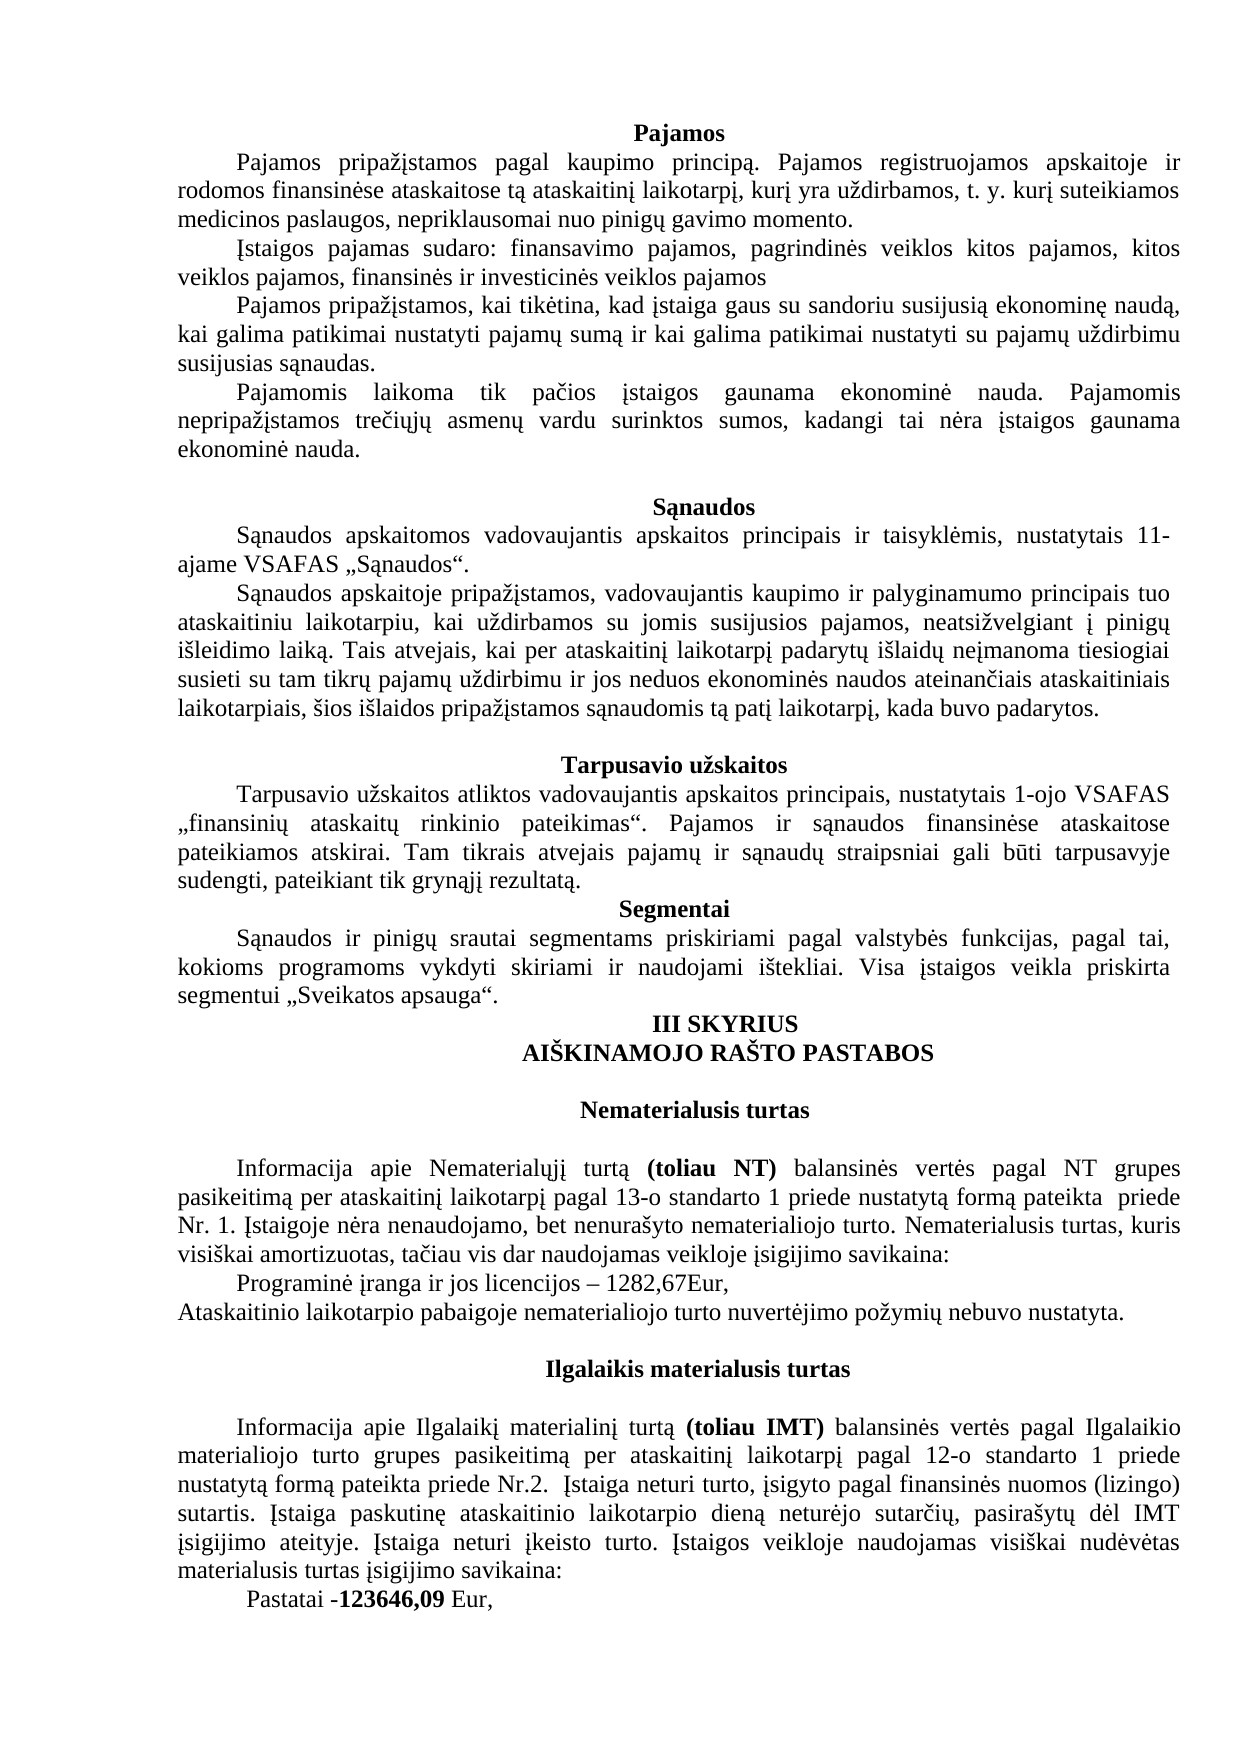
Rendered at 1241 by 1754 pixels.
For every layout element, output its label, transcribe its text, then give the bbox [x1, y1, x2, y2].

list Pastatai -123646,09 Eur, [177, 1584, 1181, 1613]
text Sąnaudos ir pinigų srautai segmentams priskiriami pagal valstybės funkcijas, pagal tai, kokioms programoms vykdyti skiriami ir naudojami ištekliai. Visa įstaigos veikla priskirta segmentui „Sveikatos apsauga“. [177, 923, 1171, 1009]
text Pajamos [177, 118, 1181, 147]
text Įstaigos pajamas sudaro: finansavimo pajamos, pagrindinės veiklos kitos pajamos, kitos veiklos pajamos, finansinės ir investicinės veiklos pajamos [177, 233, 1181, 291]
text Tarpusavio užskaitos [177, 751, 1171, 779]
text Pajamomis laikoma tik pačios įstaigos gaunama ekonominė nauda. Pajamomis nepripažįstamos trečiųjų asmenų vardu surinktos sumos, kadangi tai nėra įstaigos gaunama ekonominė nauda. [177, 377, 1181, 463]
text Sąnaudos [177, 492, 1171, 521]
text Pajamos pripažįstamos, kai tikėtina, kad įstaiga gaus su sandoriu susijusią ekonominę naudą, kai galima patikimai nustatyti pajamų sumą ir kai galima patikimai nustatyti su pajamų uždirbimu susijusias sąnaudas. [177, 291, 1181, 377]
list Programinė įranga ir jos licencijos – 1282,67Eur, [177, 1268, 1181, 1297]
list Informacija apie Ilgalaikį materialinį turtą (toliau IMT) balansinės vertės pagal Ilgalaikio materialiojo turto grupes pasikeitimą per ataskaitinį laikotarpį pagal 12-o standarto 1 priede nustatytą formą pateikta priede Nr.2. Įstaiga neturi turto, įsigyto pagal finansinės nuomos (lizingo) sutartis. Įstaiga paskutinę ataskaitinio laikotarpio dieną neturėjo sutarčių, pasirašytų dėl IMT įsigijimo ateityje. Įstaiga neturi įkeisto turto. Įstaigos veikloje naudojamas visiškai nudėvėtas materialusis turtas įsigijimo savikaina: [177, 1412, 1181, 1584]
list Nematerialusis turtas [215, 1096, 1181, 1124]
list Ataskaitinio laikotarpio pabaigoje nematerialiojo turto nuvertėjimo požymių nebuvo nustatyta. [177, 1297, 1181, 1326]
text Pajamos pripažįstamos pagal kaupimo principą. Pajamos registruojamos apskaitoje ir rodomos finansinėse ataskaitose tą ataskaitinį laikotarpį, kurį yra uždirbamos, t. y. kurį suteikiamos medicinos paslaugos, nepriklausomai nuo pinigų gavimo momento. [177, 147, 1181, 233]
text Segmentai [177, 894, 1171, 923]
text III SKYRIUS [177, 1009, 1181, 1038]
list Informacija apie Nematerialųjį turtą (toliau NT) balansinės vertės pagal NT grupes pasikeitimą per ataskaitinį laikotarpį pagal 13-o standarto 1 priede nustatytą formą pateikta priede Nr. 1. Įstaigoje nėra nenaudojamo, bet nenurašyto nematerialiojo turto. Nematerialusis turtas, kuris visiškai amortizuotas, tačiau vis dar naudojamas veikloje įsigijimo savikaina: [177, 1153, 1181, 1268]
text Sąnaudos apskaitomos vadovaujantis apskaitos principais ir taisyklėmis, nustatytais 11-ajame VSAFAS „Sąnaudos“. [177, 521, 1171, 578]
list Ilgalaikis materialusis turtas [215, 1354, 1181, 1383]
text Sąnaudos apskaitoje pripažįstamos, vadovaujantis kaupimo ir palyginamumo principais tuo ataskaitiniu laikotarpiu, kai uždirbamos su jomis susijusios pajamos, neatsižvelgiant į pinigų išleidimo laiką. Tais atvejais, kai per ataskaitinį laikotarpį padarytų išlaidų neįmanoma tiesiogiai susieti su tam tikrų pajamų uždirbimu ir jos neduos ekonominės naudos ateinančiais ataskaitiniais laikotarpiais, šios išlaidos pripažįstamos sąnaudomis tą patį laikotarpį, kada buvo padarytos. [177, 578, 1171, 722]
text AIŠKINAMOJO RAŠTO PASTABOS [177, 1038, 1181, 1067]
text Tarpusavio užskaitos atliktos vadovaujantis apskaitos principais, nustatytais 1-ojo VSAFAS „finansinių ataskaitų rinkinio pateikimas“. Pajamos ir sąnaudos finansinėse ataskaitose pateikiamos atskirai. Tam tikrais atvejais pajamų ir sąnaudų straipsniai gali būti tarpusavyje sudengti, pateikiant tik grynąjį rezultatą. [177, 779, 1171, 894]
